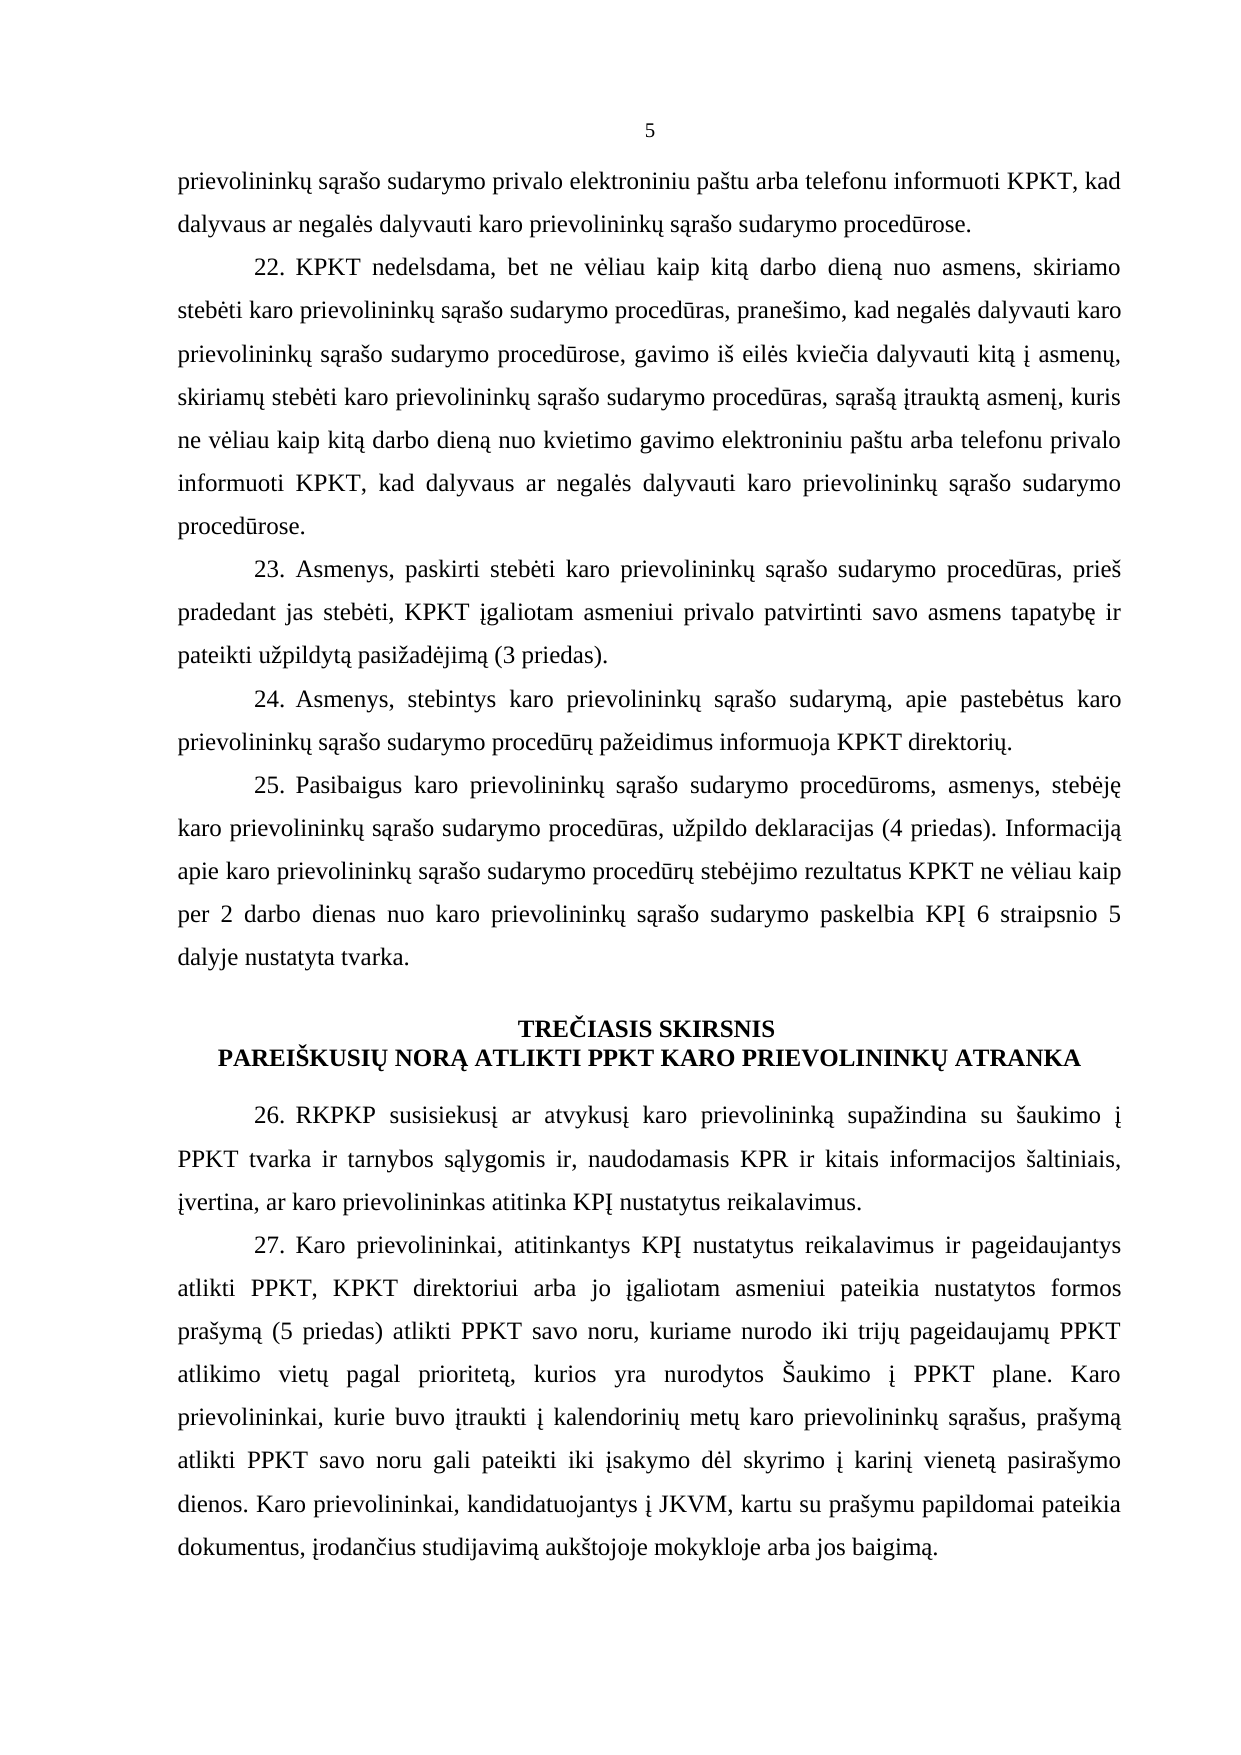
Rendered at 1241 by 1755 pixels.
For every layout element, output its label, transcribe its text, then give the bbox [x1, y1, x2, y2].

text 23. Asmenys, paskirti stebėti karo prievolininkų sąrašo sudarymo procedūras, prieš pradedant jas stebėti, KPKT įgaliotam asmeniui privalo patvirtinti savo asmens tapatybę ir pateikti užpildytą pasižadėjimą (3 priedas). [177, 554, 1122, 669]
text 27. Karo prievolininkai, atitinkantys KPĮ nustatytus reikalavimus ir pageidaujantys atlikti PPKT, KPKT direktoriui arba jo įgaliotam asmeniui pateikia nustatytos formos prašymą (5 priedas) atlikti PPKT savo noru, kuriame nurodo iki trijų pageidaujamų PPKT atlikimo vietų pagal prioritetą, kurios yra nurodytos Šaukimo į PPKT plane. Karo prievolininkai, kurie buvo įtraukti į kalendorinių metų karo prievolininkų sąrašus, prašymą atlikti PPKT savo noru gali pateikti iki įsakymo dėl skyrimo į karinį vienetą pasirašymo dienos. Karo prievolininkai, kandidatuojantys į JKVM, kartu su prašymu papildomai pateikia dokumentus, įrodančius studijavimą aukštojoje mokykloje arba jos baigimą. [177, 1230, 1122, 1561]
text 24. Asmenys, stebintys karo prievolininkų sąrašo sudarymą, apie pastebėtus karo prievolininkų sąrašo sudarymo procedūrų pažeidimus informuoja KPKT direktorių. [177, 684, 1122, 756]
text 26. RKPKP susisiekusį ar atvykusį karo prievolininką supažindina su šaukimo į PPKT tvarka ir tarnybos sąlygomis ir, naudodamasis KPR ir kitais informacijos šaltiniais, įvertina, ar karo prievolininkas atitinka KPĮ nustatytus reikalavimus. [177, 1101, 1122, 1216]
text Pareiškusių norą atlikti PPKT karo prievolininkų atranka [177, 1043, 1122, 1072]
text prievolininkų sąrašo sudarymo privalo elektroniniu paštu arba telefonu informuoti KPKT, kad dalyvaus ar negalės dalyvauti karo prievolininkų sąrašo sudarymo procedūrose. [177, 166, 1122, 238]
text 25. Pasibaigus karo prievolininkų sąrašo sudarymo procedūroms, asmenys, stebėję karo prievolininkų sąrašo sudarymo procedūras, užpildo deklaracijas (4 priedas). Informaciją apie karo prievolininkų sąrašo sudarymo procedūrų stebėjimo rezultatus KPKT ne vėliau kaip per 2 darbo dienas nuo karo prievolininkų sąrašo sudarymo paskelbia KPĮ 6 straipsnio 5 dalyje nustatyta tvarka. [177, 770, 1122, 971]
text 22. KPKT nedelsdama, bet ne vėliau kaip kitą darbo dieną nuo asmens, skiriamo stebėti karo prievolininkų sąrašo sudarymo procedūras, pranešimo, kad negalės dalyvauti karo prievolininkų sąrašo sudarymo procedūrose, gavimo iš eilės kviečia dalyvauti kitą į asmenų, skiriamų stebėti karo prievolininkų sąrašo sudarymo procedūras, sąrašą įtrauktą asmenį, kuris ne vėliau kaip kitą darbo dieną nuo kvietimo gavimo elektroniniu paštu arba telefonu privalo informuoti KPKT, kad dalyvaus ar negalės dalyvauti karo prievolininkų sąrašo sudarymo procedūrose. [177, 252, 1122, 540]
text TREČIASIS SKIRSNIS [177, 1014, 1122, 1043]
